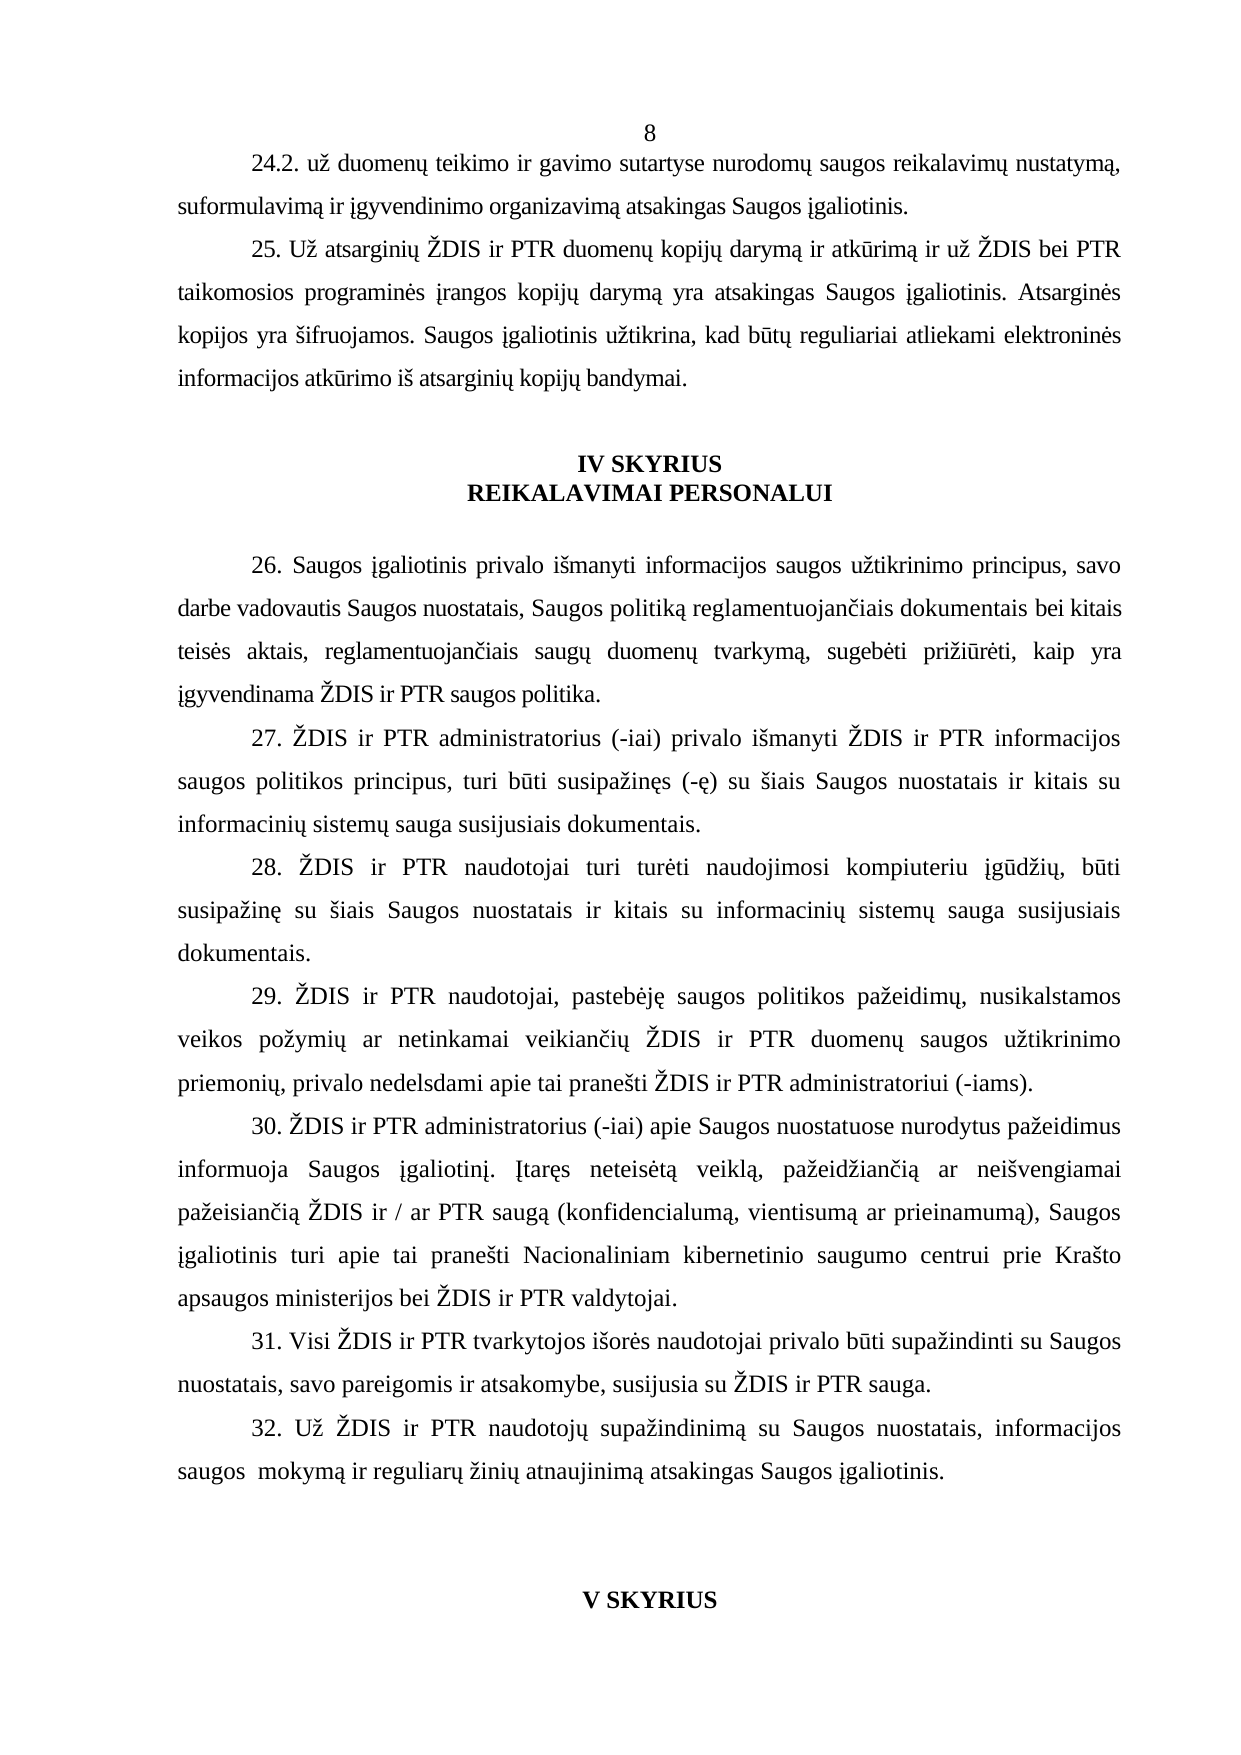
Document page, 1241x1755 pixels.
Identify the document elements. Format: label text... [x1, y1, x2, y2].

text 32. Už ŽDIS ir PTR naudotojų supažindinimą su Saugos nuostatais, informacijos saugos mokymą ir reguliarų žinių atnaujinimą atsakingas Saugos įgaliotinis. [177, 1413, 1122, 1484]
text 30. ŽDIS ir PTR administratorius (-iai) apie Saugos nuostatuose nurodytus pažeidimus informuoja Saugos įgaliotinį. Įtaręs neteisėtą veiklą, pažeidžiančią ar neišvengiamai pažeisiančią ŽDIS ir / ar PTR saugą (konfidencialumą, vientisumą ar prieinamumą), Saugos įgaliotinis turi apie tai pranešti Nacionaliniam kibernetinio saugumo centrui prie Krašto apsaugos ministerijos bei ŽDIS ir PTR valdytojai. [177, 1111, 1122, 1312]
text 27. ŽDIS ir PTR administratorius (-iai) privalo išmanyti ŽDIS ir PTR informacijos saugos politikos principus, turi būti susipažinęs (-ę) su šiais Saugos nuostatais ir kitais su informacinių sistemų sauga susijusiais dokumentais. [177, 723, 1122, 838]
text 29. ŽDIS ir PTR naudotojai, pastebėję saugos politikos pažeidimų, nusikalstamos veikos požymių ar netinkamai veikiančių ŽDIS ir PTR duomenų saugos užtikrinimo priemonių, privalo nedelsdami apie tai pranešti ŽDIS ir PTR administratoriui (-iams). [177, 981, 1122, 1096]
text 26. Saugos įgaliotinis privalo išmanyti informacijos saugos užtikrinimo principus, savo darbe vadovautis Saugos nuostatais, Saugos politiką reglamentuojančiais dokumentais bei kitais teisės aktais, reglamentuojančiais saugų duomenų tvarkymą, sugebėti prižiūrėti, kaip yra įgyvendinama ŽDIS ir PTR saugos politika. [177, 550, 1122, 708]
text 28. ŽDIS ir PTR naudotojai turi turėti naudojimosi kompiuteriu įgūdžių, būti susipažinę su šiais Saugos nuostatais ir kitais su informacinių sistemų sauga susijusiais dokumentais. [177, 852, 1122, 967]
text IV SKYRIUS [177, 449, 1122, 478]
text 24.2. už duomenų teikimo ir gavimo sutartyse nurodomų saugos reikalavimų nustatymą, suformulavimą ir įgyvendinimo organizavimą atsakingas Saugos įgaliotinis. [177, 148, 1122, 219]
text Reikalavimai personalui [177, 478, 1122, 507]
text 31. Visi ŽDIS ir PTR tvarkytojos išorės naudotojai privalo būti supažindinti su Saugos nuostatais, savo pareigomis ir atsakomybe, susijusia su ŽDIS ir PTR sauga. [177, 1326, 1122, 1398]
text 25. Už atsarginių ŽDIS ir PTR duomenų kopijų darymą ir atkūrimą ir už ŽDIS bei PTR taikomosios programinės įrangos kopijų darymą yra atsakingas Saugos įgaliotinis. Atsarginės kopijos yra šifruojamos. Saugos įgaliotinis užtikrina, kad būtų reguliariai atliekami elektroninės informacijos atkūrimo iš atsarginių kopijų bandymai. [177, 234, 1122, 392]
text V SKYRIUS [177, 1585, 1122, 1614]
